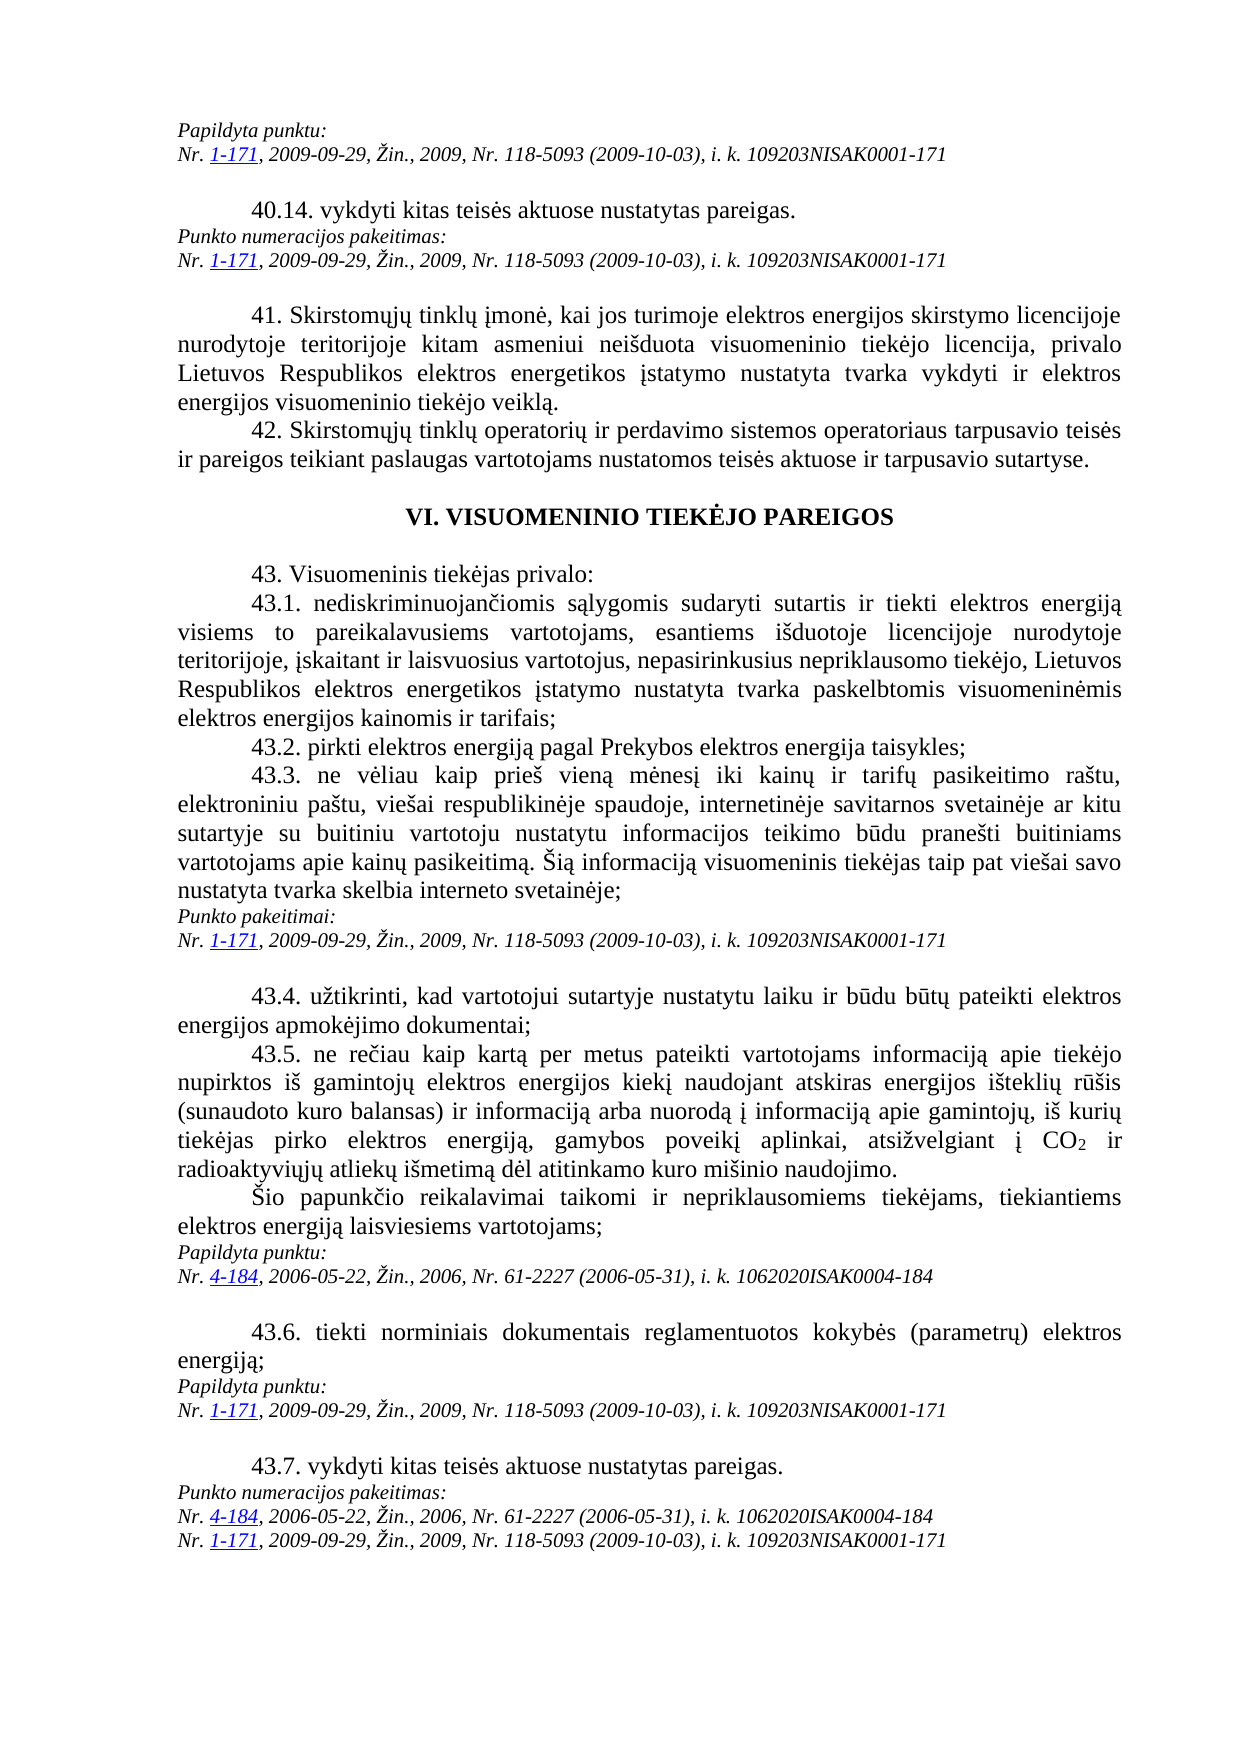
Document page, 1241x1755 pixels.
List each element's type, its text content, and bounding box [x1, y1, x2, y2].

text Šio papunkčio reikalavimai taikomi ir nepriklausomiems tiekėjams, tiekiantiems elektros energiją laisviesiems vartotojams; [177, 1182, 1122, 1240]
text Papildyta punktu: [177, 1374, 1122, 1398]
text Punkto numeracijos pakeitimas: [177, 224, 1122, 248]
text VI. VISUOMENINIO TIEKĖJO PAREIGOS [177, 502, 1122, 531]
text 43.4. užtikrinti, kad vartotojui sutartyje nustatytu laiku ir būdu būtų pateikti elektros energijos apmokėjimo dokumentai; [177, 981, 1122, 1039]
text 43. Visuomeninis tiekėjas privalo: [177, 559, 1122, 588]
text 43.1. nediskriminuojančiomis sąlygomis sudaryti sutartis ir tiekti elektros energiją visiems to pareikalavusiems vartotojams, esantiems išduotoje licencijoje nurodytoje teritorijoje, įskaitant ir laisvuosius vartotojus, nepasirinkusius nepriklausomo tiekėjo, Lietuvos Respublikos elektros energetikos įstatymo nustatyta tvarka paskelbtomis visuomeninėmis elektros energijos kainomis ir tarifais; [177, 588, 1122, 732]
text Nr. 1-171, 2009-09-29, Žin., 2009, Nr. 118-5093 (2009-10-03), i. k. 109203NISAK0001-171 [177, 928, 1122, 952]
text Nr. 4-184, 2006-05-22, Žin., 2006, Nr. 61-2227 (2006-05-31), i. k. 1062020ISAK0004-184 [177, 1504, 1122, 1528]
text 43.6. tiekti norminiais dokumentais reglamentuotos kokybės (parametrų) elektros energiją; [177, 1317, 1122, 1374]
text Nr. 1-171, 2009-09-29, Žin., 2009, Nr. 118-5093 (2009-10-03), i. k. 109203NISAK0001-171 [177, 1398, 1122, 1422]
text 40.14. vykdyti kitas teisės aktuose nustatytas pareigas. [177, 195, 1122, 224]
text Punkto numeracijos pakeitimas: [177, 1480, 1122, 1504]
text Nr. 1-171, 2009-09-29, Žin., 2009, Nr. 118-5093 (2009-10-03), i. k. 109203NISAK0001-171 [177, 142, 1122, 166]
text 41. Skirstomųjų tinklų įmonė, kai jos turimoje elektros energijos skirstymo licencijoje nurodytoje teritorijoje kitam asmeniui neišduota visuomeninio tiekėjo licencija, privalo Lietuvos Respublikos elektros energetikos įstatymo nustatyta tvarka vykdyti ir elektros energijos visuomeninio tiekėjo veiklą. [177, 301, 1122, 416]
text Papildyta punktu: [177, 118, 1122, 142]
text Nr. 1-171, 2009-09-29, Žin., 2009, Nr. 118-5093 (2009-10-03), i. k. 109203NISAK0001-171 [177, 248, 1122, 272]
text 43.5. ne rečiau kaip kartą per metus pateikti vartotojams informaciją apie tiekėjo nupirktos iš gamintojų elektros energijos kiekį naudojant atskiras energijos išteklių rūšis (sunaudoto kuro balansas) ir informaciją arba nuorodą į informaciją apie gamintojų, iš kurių tiekėjas pirko elektros energiją, gamybos poveikį aplinkai, atsižvelgiant į CO2 ir radioaktyviųjų atliekų išmetimą dėl atitinkamo kuro mišinio naudojimo. [177, 1039, 1122, 1182]
text Nr. 4-184, 2006-05-22, Žin., 2006, Nr. 61-2227 (2006-05-31), i. k. 1062020ISAK0004-184 [177, 1264, 1122, 1288]
text 43.3. ne vėliau kaip prieš vieną mėnesį iki kainų ir tarifų pasikeitimo raštu, elektroniniu paštu, viešai respublikinėje spaudoje, internetinėje savitarnos svetainėje ar kitu sutartyje su buitiniu vartotoju nustatytu informacijos teikimo būdu pranešti buitiniams vartotojams apie kainų pasikeitimą. Šią informaciją visuomeninis tiekėjas taip pat viešai savo nustatyta tvarka skelbia interneto svetainėje; [177, 761, 1122, 904]
text Papildyta punktu: [177, 1240, 1122, 1264]
text Punkto pakeitimai: [177, 904, 1122, 928]
text Nr. 1-171, 2009-09-29, Žin., 2009, Nr. 118-5093 (2009-10-03), i. k. 109203NISAK0001-171 [177, 1528, 1122, 1552]
text 43.2. pirkti elektros energiją pagal Prekybos elektros energija taisykles; [177, 732, 1122, 761]
text 43.7. vykdyti kitas teisės aktuose nustatytas pareigas. [177, 1451, 1122, 1480]
text 42. Skirstomųjų tinklų operatorių ir perdavimo sistemos operatoriaus tarpusavio teisės ir pareigos teikiant paslaugas vartotojams nustatomos teisės aktuose ir tarpusavio sutartyse. [177, 416, 1122, 473]
